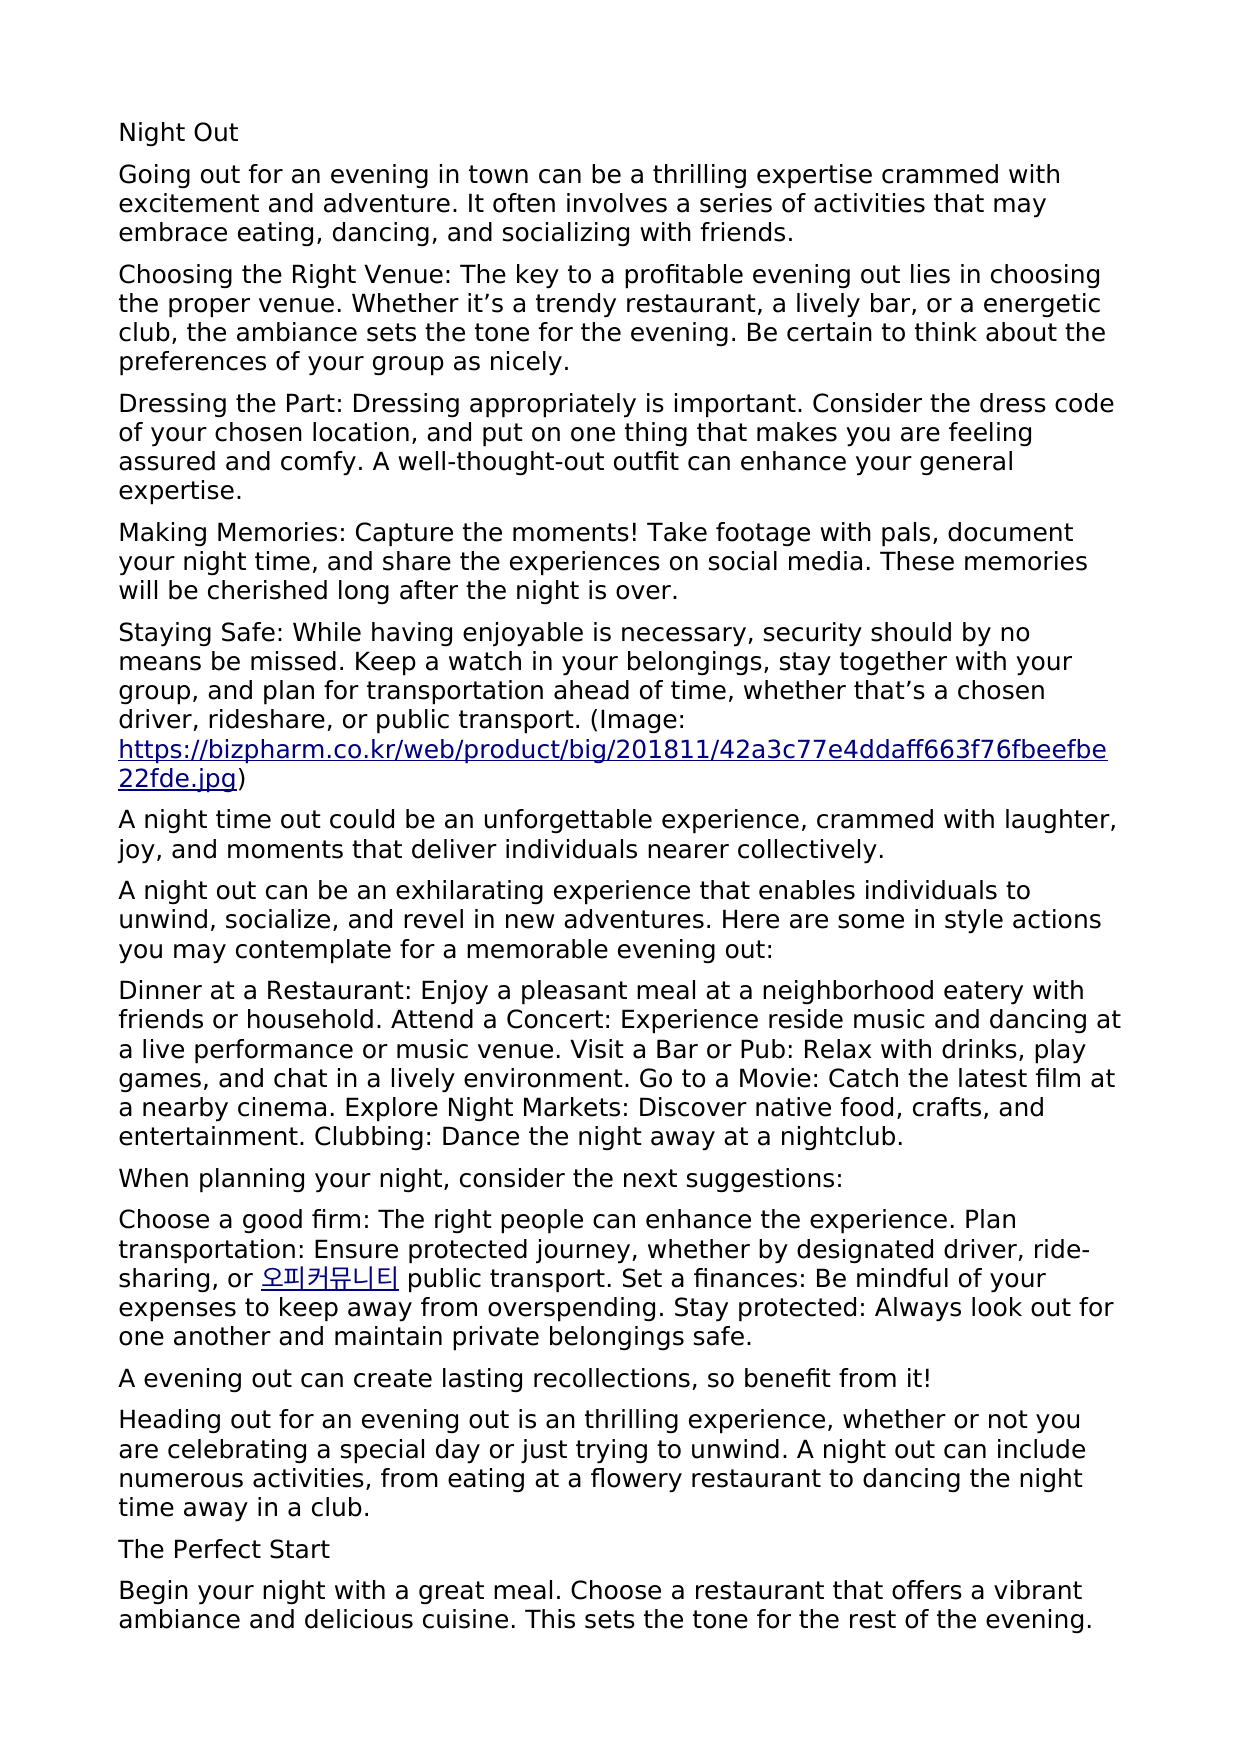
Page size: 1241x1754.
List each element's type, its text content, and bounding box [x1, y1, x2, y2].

text A night time out could be an unforgettable experience, crammed with laughter, joy, and moments that deliver individuals nearer collectively. [118, 806, 1122, 864]
text Making Memories: Capture the moments! Take footage with pals, document your night time, and share the experiences on social media. These memories will be cherished long after the night is over. [118, 518, 1122, 606]
text A evening out can create lasting recollections, so benefit from it! [118, 1364, 1122, 1393]
text When planning your night, consider the next suggestions: [118, 1164, 1122, 1193]
text Dinner at a Restaurant: Enjoy a pleasant meal at a neighborhood eatery with friends or household. Attend a Concert: Experience reside music and dancing at a live performance or music venue. Visit a Bar or Pub: Relax with drinks, play games, and chat in a lively environment. Go to a Movie: Catch the latest film at a nearby cinema. Explore Night Markets: Discover native food, crafts, and entertainment. Clubbing: Dance the night away at a nightclub. [118, 976, 1122, 1151]
text Staying Safe: While having enjoyable is necessary, security should by no means be missed. Keep a watch in your belongings, stay together with your group, and plan for transportation ahead of time, whether that’s a chosen driver, rideshare, or public transport. (Image: https://bizpharm.co.kr/web/product/big/201811/42a3c77e4ddaff663f76fbeefbe22fde.jpg) [118, 618, 1122, 793]
text Begin your night with a great meal. Choose a restaurant that offers a vibrant ambiance and delicious cuisine. This sets the tone for the rest of the evening. [118, 1576, 1122, 1635]
text A night out can be an exhilarating experience that enables individuals to unwind, socialize, and revel in new adventures. Here are some in style actions you may contemplate for a memorable evening out: [118, 876, 1122, 964]
text Dressing the Part: Dressing appropriately is important. Consider the dress code of your chosen location, and put on one thing that makes you are feeling assured and comfy. A well-thought-out outfit can enhance your general expertise. [118, 389, 1122, 506]
text The Perfect Start [118, 1535, 1122, 1564]
text Night Out [118, 118, 1122, 147]
text Heading out for an evening out is an thrilling experience, whether or not you are celebrating a special day or just trying to unwind. A night out can include numerous activities, from eating at a flowery restaurant to dancing the night time away in a club. [118, 1406, 1122, 1522]
text Going out for an evening in town can be a thrilling expertise crammed with excitement and adventure. It often involves a series of activities that may embrace eating, dancing, and socializing with friends. [118, 160, 1122, 247]
text Choose a good firm: The right people can enhance the experience. Plan transportation: Ensure protected journey, whether by designated driver, ride-sharing, or 오피커뮤니티 public transport. Set a finances: Be mindful of your expenses to keep away from overspending. Stay protected: Always look out for one another and maintain private belongings safe. [118, 1206, 1122, 1351]
text Choosing the Right Venue: The key to a profitable evening out lies in choosing the proper venue. Whether it’s a trendy restaurant, a lively bar, or a energetic club, the ambiance sets the tone for the evening. Be certain to think about the preferences of your group as nicely. [118, 260, 1122, 376]
